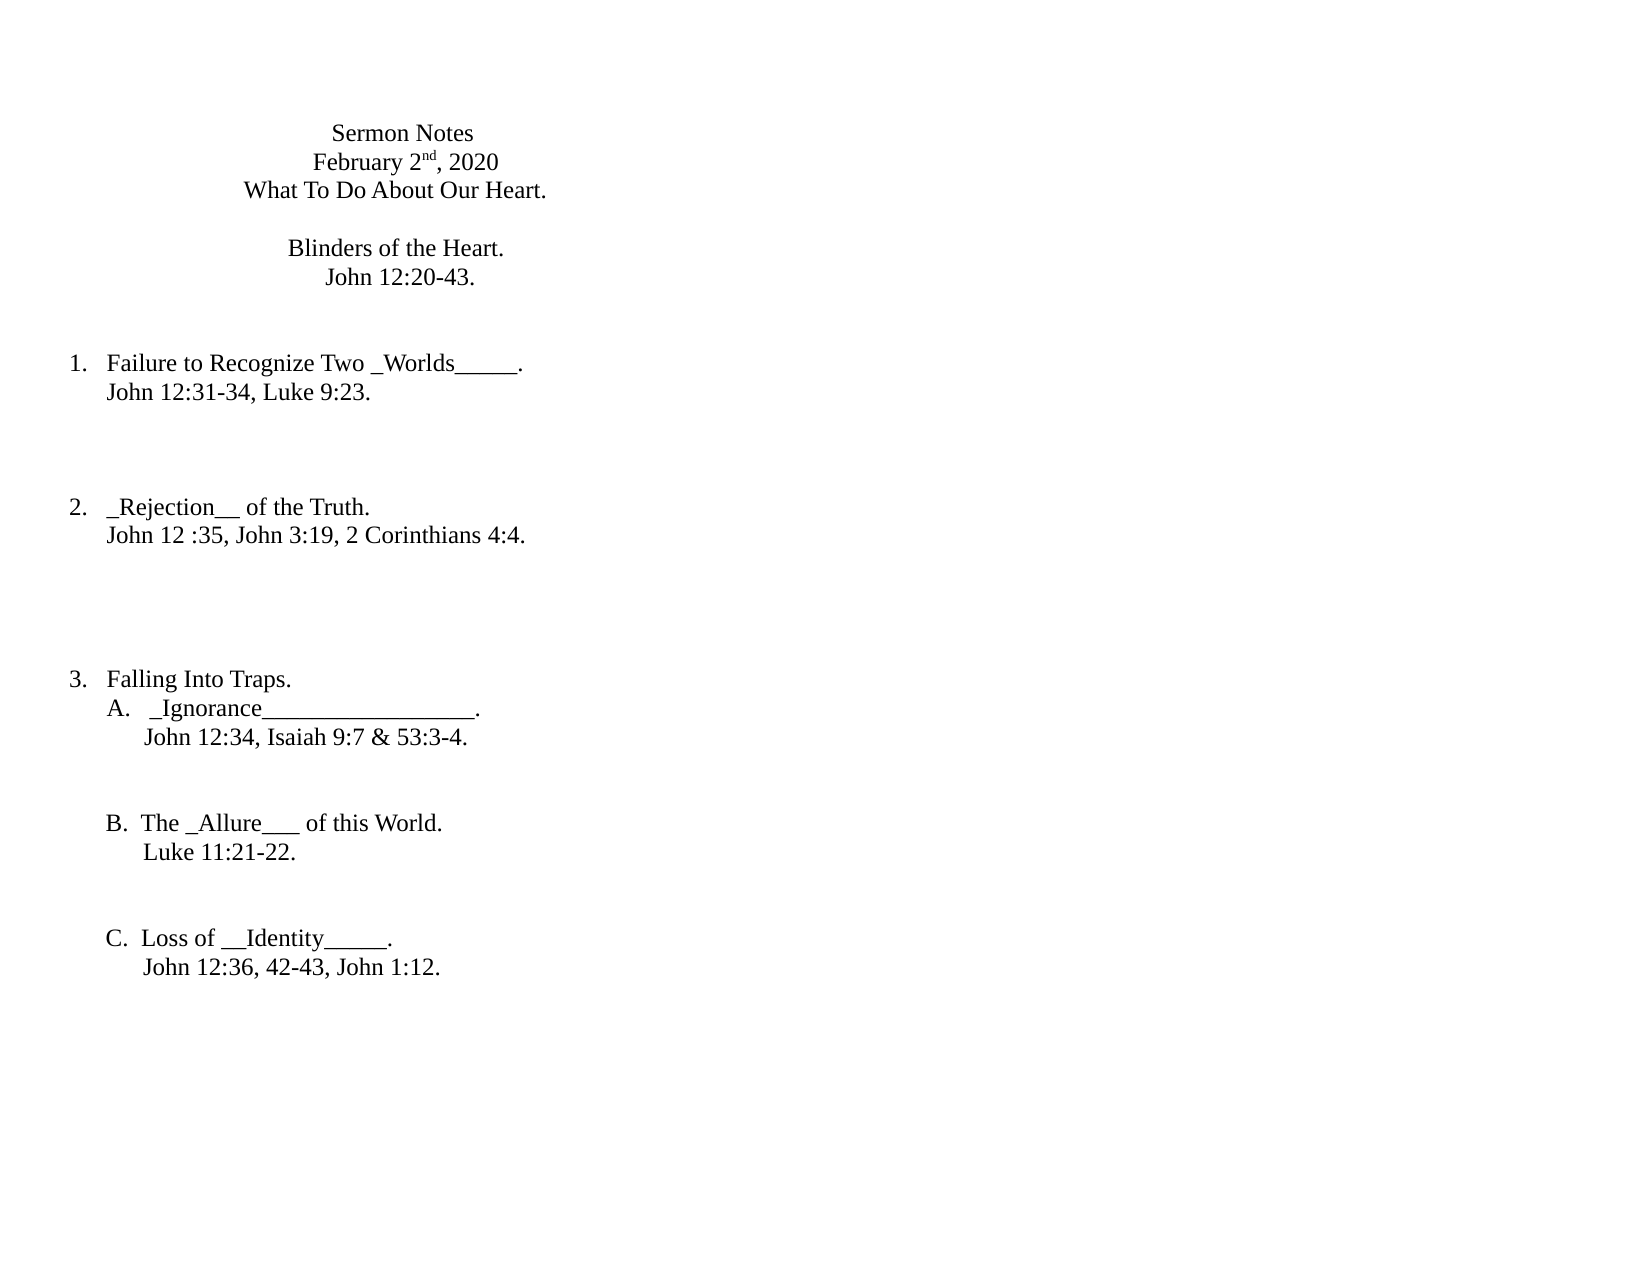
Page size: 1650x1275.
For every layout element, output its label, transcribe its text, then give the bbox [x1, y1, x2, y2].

text John 12:36, 42-43, John 1:12. [31, 952, 1532, 981]
text What To Do About Our Heart. [31, 176, 1532, 204]
list Falling Into Traps. [69, 664, 1532, 693]
list John 12:31-34, Luke 9:23. [69, 377, 1532, 406]
text Luke 11:21-22. [31, 837, 1532, 866]
list _Rejection__ of the Truth. [69, 492, 1532, 521]
list Failure to Recognize Two _Worlds_____. [69, 348, 1532, 377]
list A. _Ignorance_________________. [69, 693, 1532, 722]
text B. The _Allure___ of this World. [31, 808, 1532, 837]
text C. Loss of __Identity_____. [31, 923, 1532, 952]
list John 12 :35, John 3:19, 2 Corinthians 4:4. [69, 521, 1532, 549]
text Sermon Notes [31, 118, 1532, 147]
text February 2nd, 2020 [31, 147, 1532, 176]
text John 12:20-43. [31, 262, 1532, 291]
text Blinders of the Heart. [31, 233, 1532, 262]
list John 12:34, Isaiah 9:7 & 53:3-4. [106, 722, 1532, 751]
